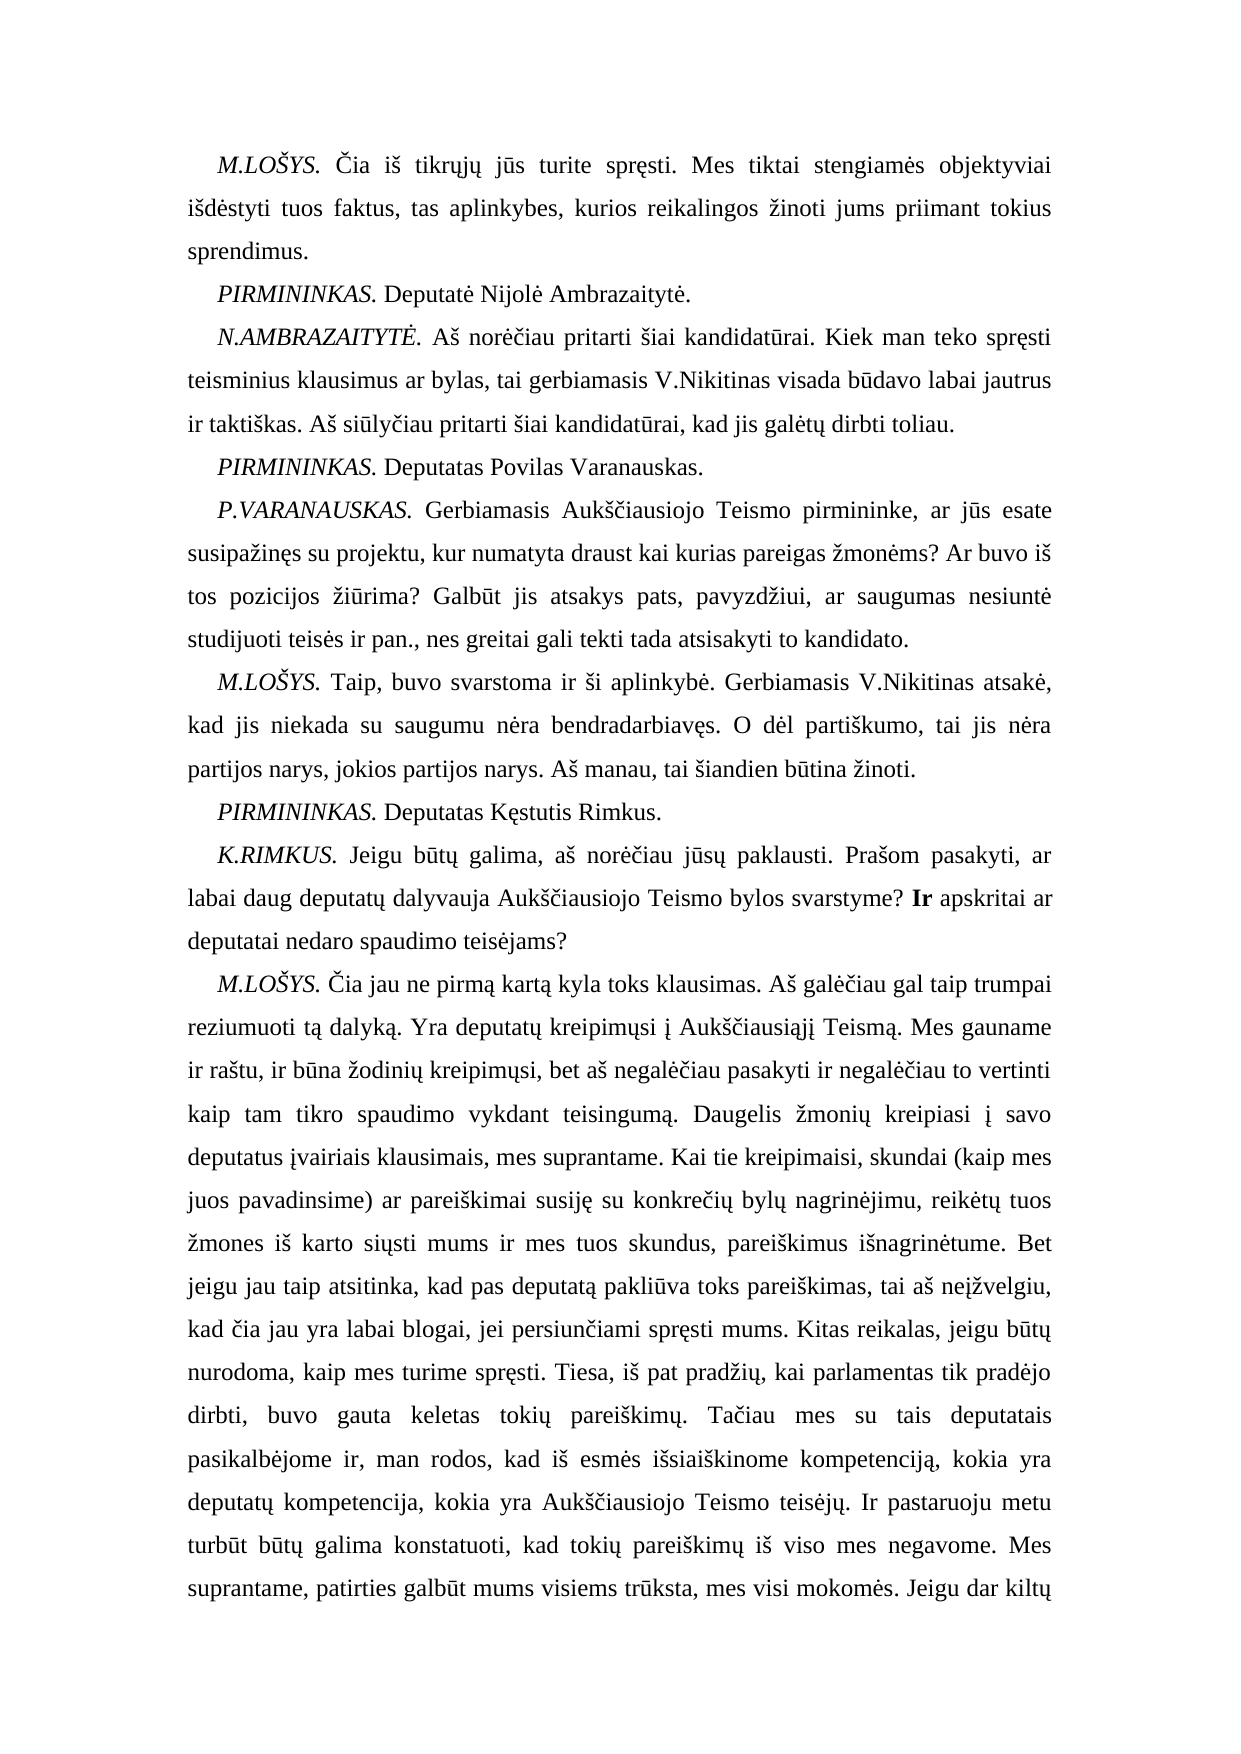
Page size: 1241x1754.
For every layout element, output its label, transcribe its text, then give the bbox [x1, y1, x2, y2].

text P.VARANAUSKAS. Gerbiamasis Aukščiausiojo Teismo pirmininke, ar jūs esate susipažinęs su projektu, kur numatyta draust kai kurias pareigas žmonėms? Ar buvo iš tos pozicijos žiūrima? Galbūt jis atsakys pats, pavyzdžiui, ar saugumas nesiuntė studijuoti teisės ir pan., nes greitai gali tekti tada atsisakyti to kandidato. [187, 495, 1053, 653]
text M.LOŠYS. Čia iš tikrųjų jūs turite spręsti. Mes tiktai stengiamės objektyviai išdėstyti tuos faktus, tas aplinkybes, kurios reikalingos žinoti jums priimant tokius sprendimus. [187, 150, 1053, 265]
text K.RIMKUS. Jeigu būtų galima, aš norėčiau jūsų paklausti. Prašom pasakyti, ar labai daug deputatų dalyvauja Aukščiausiojo Teismo bylos svarstyme? Ir apskritai ar deputatai nedaro spaudimo teisėjams? [187, 840, 1053, 955]
text PIRMININKAS. Deputatas Kęstutis Rimkus. [187, 797, 1053, 826]
text PIRMININKAS. Deputatė Nijolė Ambrazaitytė. [187, 279, 1053, 308]
text M.LOŠYS. Čia jau ne pirmą kartą kyla toks klausimas. Aš galėčiau gal taip trumpai reziumuoti tą dalyką. Yra deputatų kreipimųsi į Aukščiausiąjį Teismą. Mes gauname ir raštu, ir būna žodinių kreipimųsi, bet aš negalėčiau pasakyti ir negalėčiau to vertinti kaip tam tikro spaudimo vykdant teisingumą. Daugelis žmonių kreipiasi į savo deputatus įvairiais klausimais, mes suprantame. Kai tie kreipimaisi, skundai (kaip mes juos pavadinsime) ar pareiškimai susiję su konkrečių bylų nagrinėjimu, reikėtų tuos žmones iš karto siųsti mums ir mes tuos skundus, pareiškimus išnagrinėtume. Bet jeigu jau taip atsitinka, kad pas deputatą pakliūva toks pareiškimas, tai aš neįžvelgiu, kad čia jau yra labai blogai, jei persiunčiami spręsti mums. Kitas reikalas, jeigu būtų nurodoma, kaip mes turime spręsti. Tiesa, iš pat pradžių, kai parlamentas tik pradėjo dirbti, buvo gauta keletas tokių pareiškimų. Tačiau mes su tais deputatais pasikalbėjome ir, man rodos, kad iš esmės išsiaiškinome kompetenciją, kokia yra deputatų kompetencija, kokia yra Aukščiausiojo Teismo teisėjų. Ir pastaruoju metu turbūt būtų galima konstatuoti, kad tokių pareiškimų iš viso mes negavome. Mes suprantame, patirties galbūt mums visiems trūksta, mes visi mokomės. Jeigu dar kiltų [187, 969, 1053, 1602]
text M.LOŠYS. Taip, buvo svarstoma ir ši aplinkybė. Gerbiamasis V.Nikitinas atsakė, kad jis niekada su saugumu nėra bendradarbiavęs. O dėl partiškumo, tai jis nėra partijos narys, jokios partijos narys. Aš manau, tai šiandien būtina žinoti. [187, 667, 1053, 782]
text PIRMININKAS. Deputatas Povilas Varanauskas. [187, 452, 1053, 481]
text N.AMBRAZAITYTĖ. Aš norėčiau pritarti šiai kandidatūrai. Kiek man teko spręsti teisminius klausimus ar bylas, tai gerbiamasis V.Nikitinas visada būdavo labai jautrus ir taktiškas. Aš siūlyčiau pritarti šiai kandidatūrai, kad jis galėtų dirbti toliau. [187, 322, 1053, 437]
